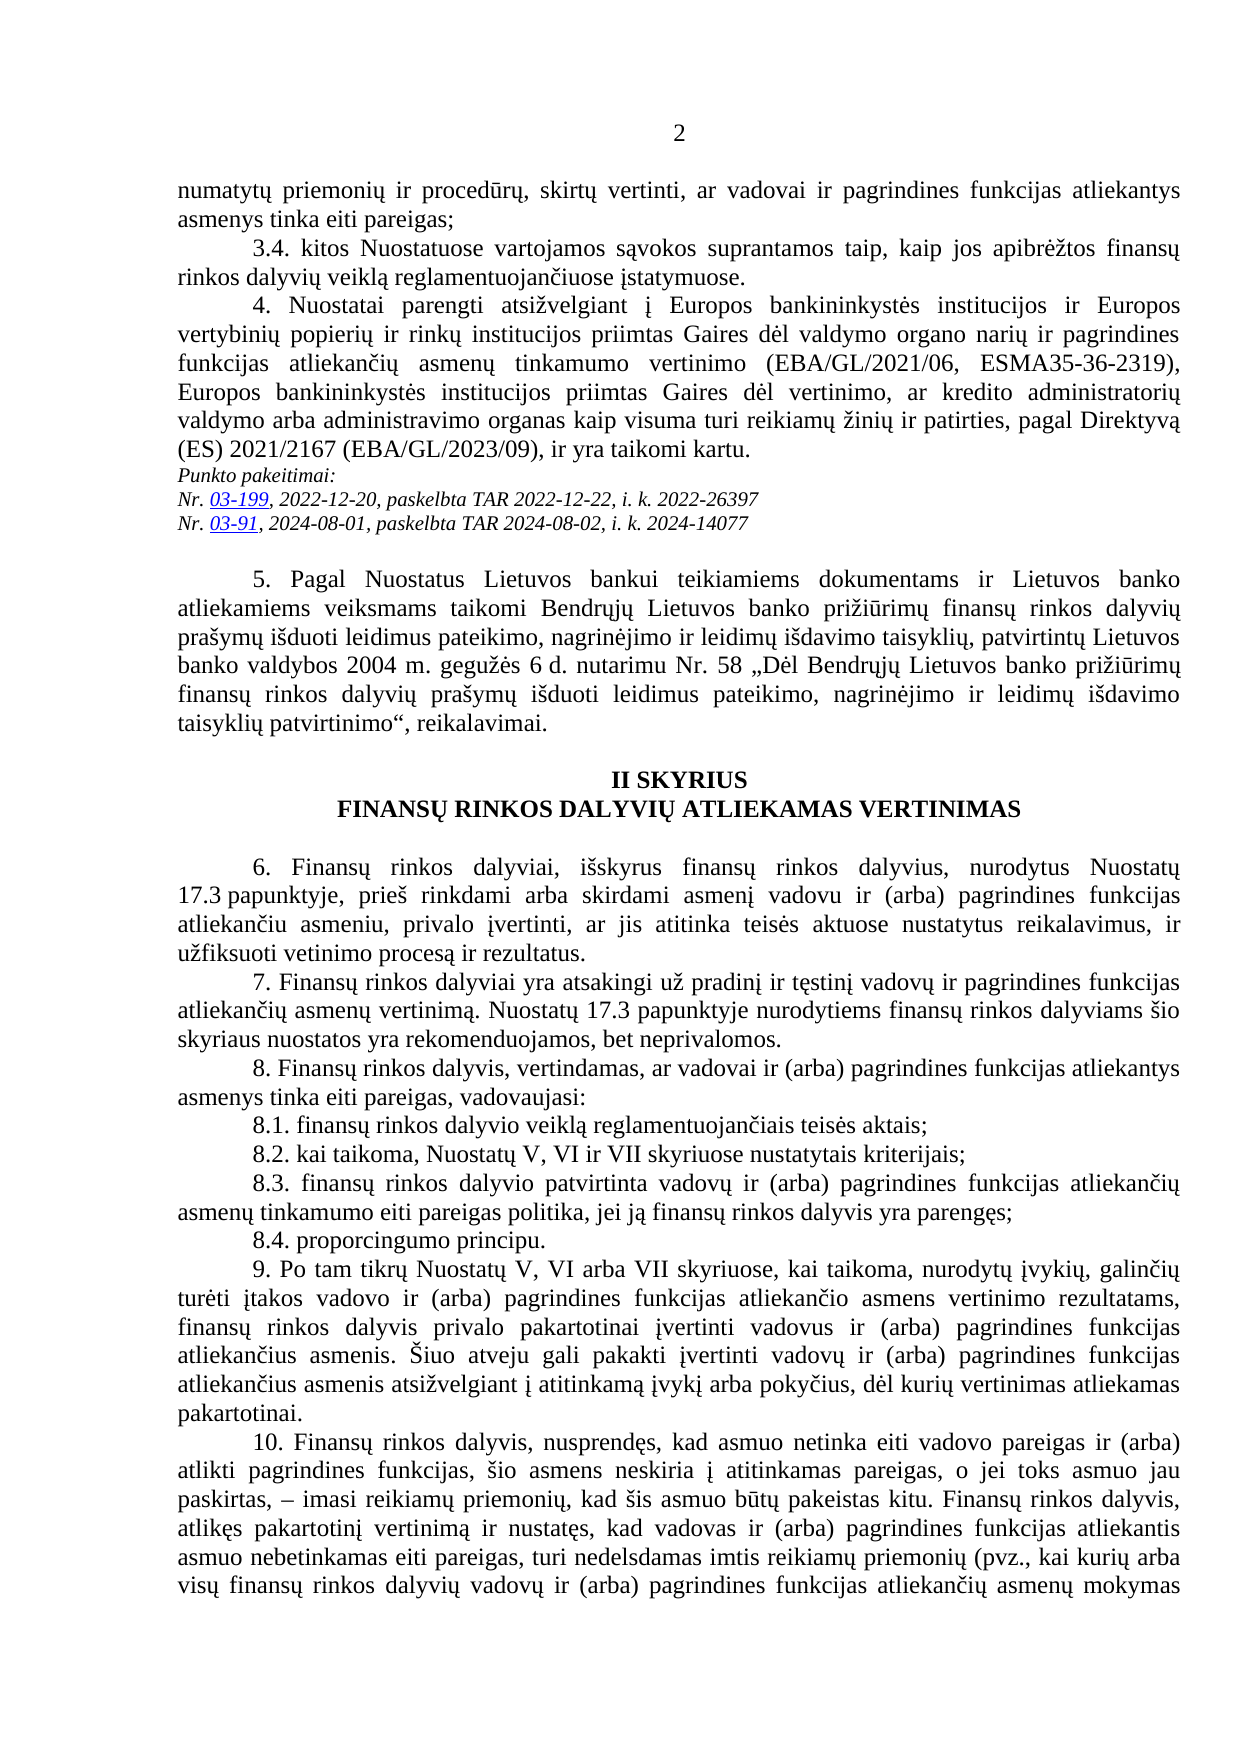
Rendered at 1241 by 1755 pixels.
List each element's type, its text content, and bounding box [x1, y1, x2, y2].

text 4. Nuostatai parengti atsižvelgiant į Europos bankininkystės institucijos ir Europos vertybinių popierių ir rinkų institucijos priimtas Gaires dėl valdymo organo narių ir pagrindines funkcijas atliekančių asmenų tinkamumo vertinimo (EBA/GL/2021/06, ESMA35-36-2319), Europos bankininkystės institucijos priimtas Gaires dėl vertinimo, ar kredito administratorių valdymo arba administravimo organas kaip visuma turi reikiamų žinių ir patirties, pagal Direktyvą (ES) 2021/2167 (EBA/GL/2023/09), ir yra taikomi kartu. [177, 291, 1181, 463]
text Nr. 03-91, 2024-08-01, paskelbta TAR 2024-08-02, i. k. 2024-14077 [177, 511, 1181, 535]
text Nr. 03-199, 2022-12-20, paskelbta TAR 2022-12-22, i. k. 2022-26397 [177, 487, 1181, 511]
text 10. Finansų rinkos dalyvis, nusprendęs, kad asmuo netinka eiti vadovo pareigas ir (arba) atlikti pagrindines funkcijas, šio asmens neskiria į atitinkamas pareigas, o jei toks asmuo jau paskirtas, – imasi reikiamų priemonių, kad šis asmuo būtų pakeistas kitu. Finansų rinkos dalyvis, atlikęs pakartotinį vertinimą ir nustatęs, kad vadovas ir (arba) pagrindines funkcijas atliekantis asmuo nebetinkamas eiti pareigas, turi nedelsdamas imtis reikiamų priemonių (pvz., kai kurių arba visų finansų rinkos dalyvių vadovų ir (arba) pagrindines funkcijas atliekančių asmenų mokymas [177, 1427, 1181, 1599]
text 8.1. finansų rinkos dalyvio veiklą reglamentuojančiais teisės aktais; [177, 1110, 1181, 1139]
text II SKYRIUS [177, 765, 1181, 794]
text 8.3. finansų rinkos dalyvio patvirtinta vadovų ir (arba) pagrindines funkcijas atliekančių asmenų tinkamumo eiti pareigas politika, jei ją finansų rinkos dalyvis yra parengęs; [177, 1168, 1181, 1225]
text 8.2. kai taikoma, Nuostatų V, VI ir VII skyriuose nustatytais kriterijais; [177, 1139, 1181, 1168]
text 9. Po tam tikrų Nuostatų V, VI arba VII skyriuose, kai taikoma, nurodytų įvykių, galinčių turėti įtakos vadovo ir (arba) pagrindines funkcijas atliekančio asmens vertinimo rezultatams, finansų rinkos dalyvis privalo pakartotinai įvertinti vadovus ir (arba) pagrindines funkcijas atliekančius asmenis. Šiuo atveju gali pakakti įvertinti vadovų ir (arba) pagrindines funkcijas atliekančius asmenis atsižvelgiant į atitinkamą įvykį arba pokyčius, dėl kurių vertinimas atliekamas pakartotinai. [177, 1254, 1181, 1427]
text numatytų priemonių ir procedūrų, skirtų vertinti, ar vadovai ir pagrindines funkcijas atliekantys asmenys tinka eiti pareigas; [177, 176, 1181, 233]
text 7. Finansų rinkos dalyviai yra atsakingi už pradinį ir tęstinį vadovų ir pagrindines funkcijas atliekančių asmenų vertinimą. Nuostatų 17.3 papunktyje nurodytiems finansų rinkos dalyviams šio skyriaus nuostatos yra rekomenduojamos, bet neprivalomos. [177, 967, 1181, 1053]
text 8.4. proporcingumo principu. [177, 1225, 1181, 1254]
text 3.4. kitos Nuostatuose vartojamos sąvokos suprantamos taip, kaip jos apibrėžtos finansų rinkos dalyvių veiklą reglamentuojančiuose įstatymuose. [177, 233, 1181, 291]
text FINANSŲ RINKOS DALYVIŲ ATLIEKAMAS VERTINIMAS [177, 794, 1181, 823]
text 8. Finansų rinkos dalyvis, vertindamas, ar vadovai ir (arba) pagrindines funkcijas atliekantys asmenys tinka eiti pareigas, vadovaujasi: [177, 1053, 1181, 1110]
text Punkto pakeitimai: [177, 463, 1181, 487]
text 5. Pagal Nuostatus Lietuvos bankui teikiamiems dokumentams ir Lietuvos banko atliekamiems veiksmams taikomi Bendrųjų Lietuvos banko prižiūrimų finansų rinkos dalyvių prašymų išduoti leidimus pateikimo, nagrinėjimo ir leidimų išdavimo taisyklių, patvirtintų Lietuvos banko valdybos 2004 m. gegužės 6 d. nutarimu Nr. 58 „Dėl Bendrųjų Lietuvos banko prižiūrimų finansų rinkos dalyvių prašymų išduoti leidimus pateikimo, nagrinėjimo ir leidimų išdavimo taisyklių patvirtinimo“, reikalavimai. [177, 564, 1181, 737]
text 6. Finansų rinkos dalyviai, išskyrus finansų rinkos dalyvius, nurodytus Nuostatų 17.3 papunktyje, prieš rinkdami arba skirdami asmenį vadovu ir (arba) pagrindines funkcijas atliekančiu asmeniu, privalo įvertinti, ar jis atitinka teisės aktuose nustatytus reikalavimus, ir užfiksuoti vetinimo procesą ir rezultatus. [177, 852, 1181, 967]
